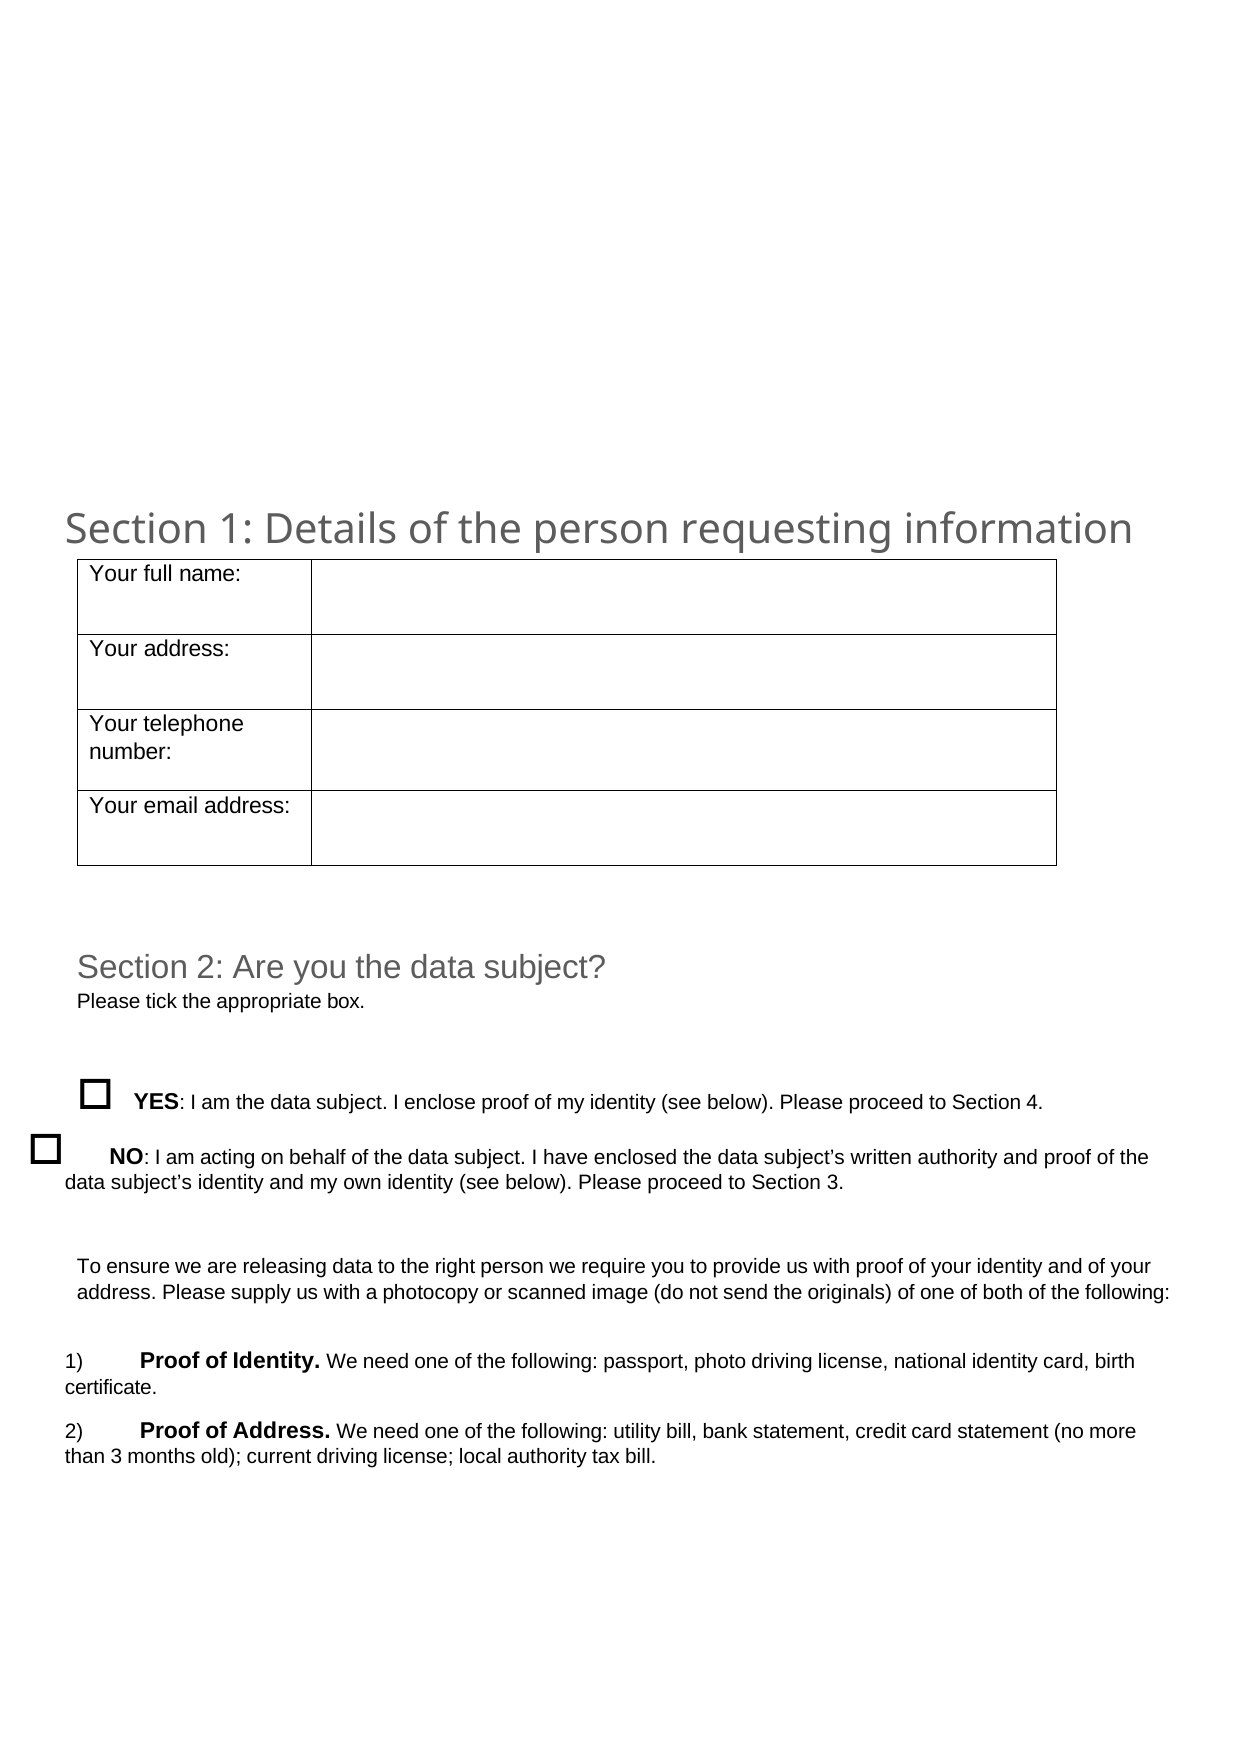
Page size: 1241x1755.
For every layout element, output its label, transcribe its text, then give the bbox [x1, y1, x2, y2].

table_header [312, 560, 1056, 634]
table_header Your full name: [78, 560, 311, 634]
list NO: I am acting on behalf of the data subject. I have enclosed the data subject’s written authority and proof of the data subject’s identity and my own identity (see below). Please proceed to Section 3. [27, 1137, 1163, 1193]
list Proof of Identity. We need one of the following: passport, photo driving license, national identity card, birth certificate. [64, 1347, 1164, 1398]
table_cell [312, 710, 1056, 790]
text To ensure we are releasing data to the right person we require you to provide us with proof of your identity and of your address. Please supply us with a photocopy or scanned image (do not send the originals) of one of both of the following: [77, 1254, 1176, 1304]
table_cell [312, 791, 1056, 865]
table_cell Your address: [78, 635, 311, 708]
table_cell Your email address: [78, 791, 311, 865]
table_cell [312, 635, 1056, 708]
text Please tick the appropriate box. [77, 989, 1176, 1013]
subtitle Section 1: Details of the person requesting information [64, 499, 1176, 556]
list Proof of Address. We need one of the following: utility bill, bank statement, credit card statement (no more than 3 months old); current driving license; local authority tax bill. [64, 1417, 1163, 1468]
text Section 2: Are you the data subject? [77, 947, 1176, 986]
table_cell Your telephone number: [78, 710, 311, 790]
list YES: I am the data subject. I enclose proof of my identity (see below). Please proceed to Section 4. [77, 1074, 1176, 1119]
